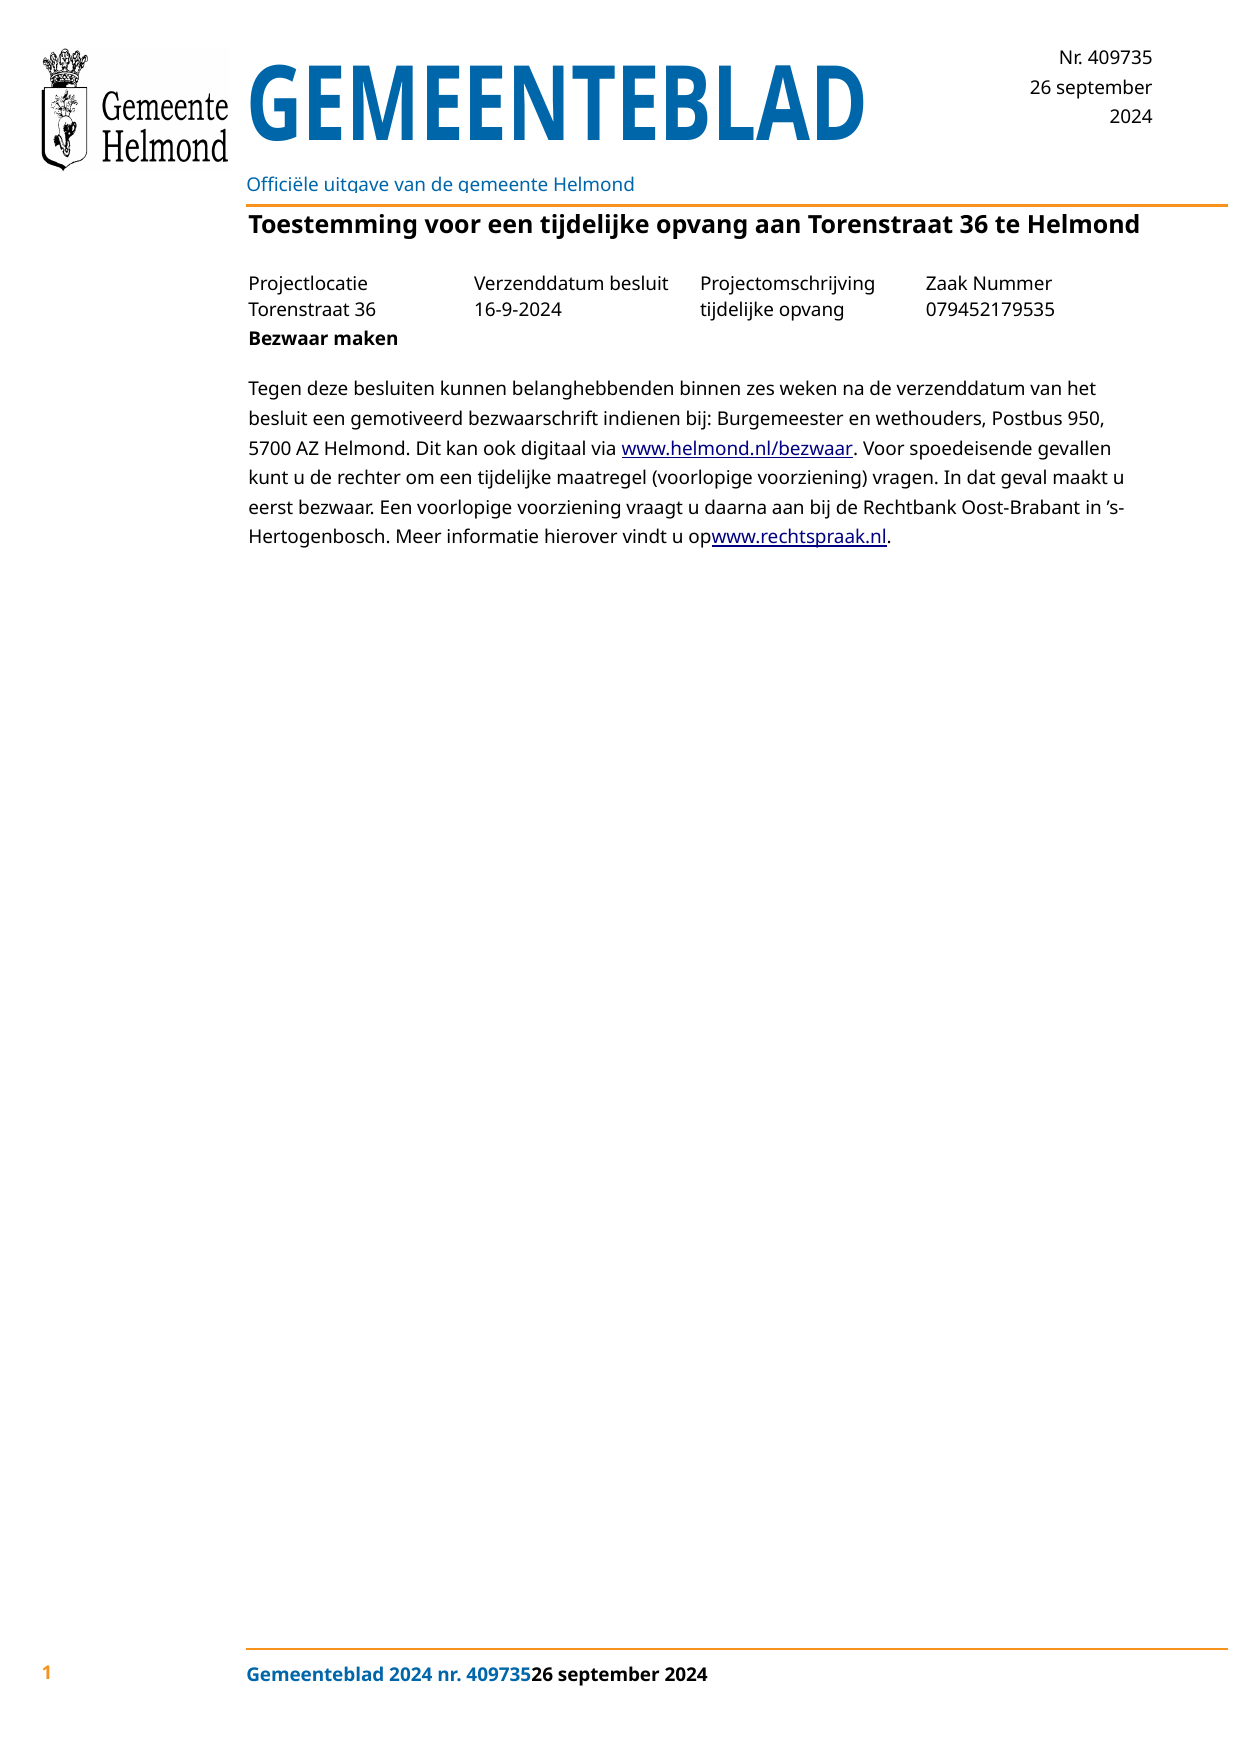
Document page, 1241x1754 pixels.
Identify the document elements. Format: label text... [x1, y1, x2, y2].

table_header Projectomschrijving [700, 270, 926, 296]
table_cell Torenstraat 36 [248, 296, 474, 322]
text Toestemming voor een tijdelijke opvang aan Torenstraat 36 te Helmond [248, 207, 1152, 241]
picture [41, 47, 231, 172]
table_cell 16-9-2024 [474, 296, 700, 322]
text Tegen deze besluiten kunnen belanghebbenden binnen zes weken na de verzenddatum van het besluit een gemotiveerd bezwaarschrift indienen bij: Burgemeester en wethouders, Postbus 950, 5700 AZ Helmond. Dit kan ook digitaal via www.helmond.nl/bezwaar. Voor spoedeisende gevallen kunt u de rechter om een tijdelijke maatregel (voorlopige voorziening) vragen. In dat geval maakt u eerst bezwaar. Een voorlopige voorziening vraagt u daarna aan bij de Rechtbank Oost-Brabant in ’s-Hertogenbosch. Meer informatie hierover vindt u opwww.rechtspraak.nl. [248, 376, 1152, 549]
table_cell 079452179535 [926, 296, 1152, 322]
table_header Verzenddatum besluit [474, 270, 700, 296]
table_cell tijdelijke opvang [700, 296, 926, 322]
text Bezwaar maken [248, 325, 1152, 351]
table_header Zaak Nummer [926, 270, 1152, 296]
table_header Projectlocatie [248, 270, 474, 296]
